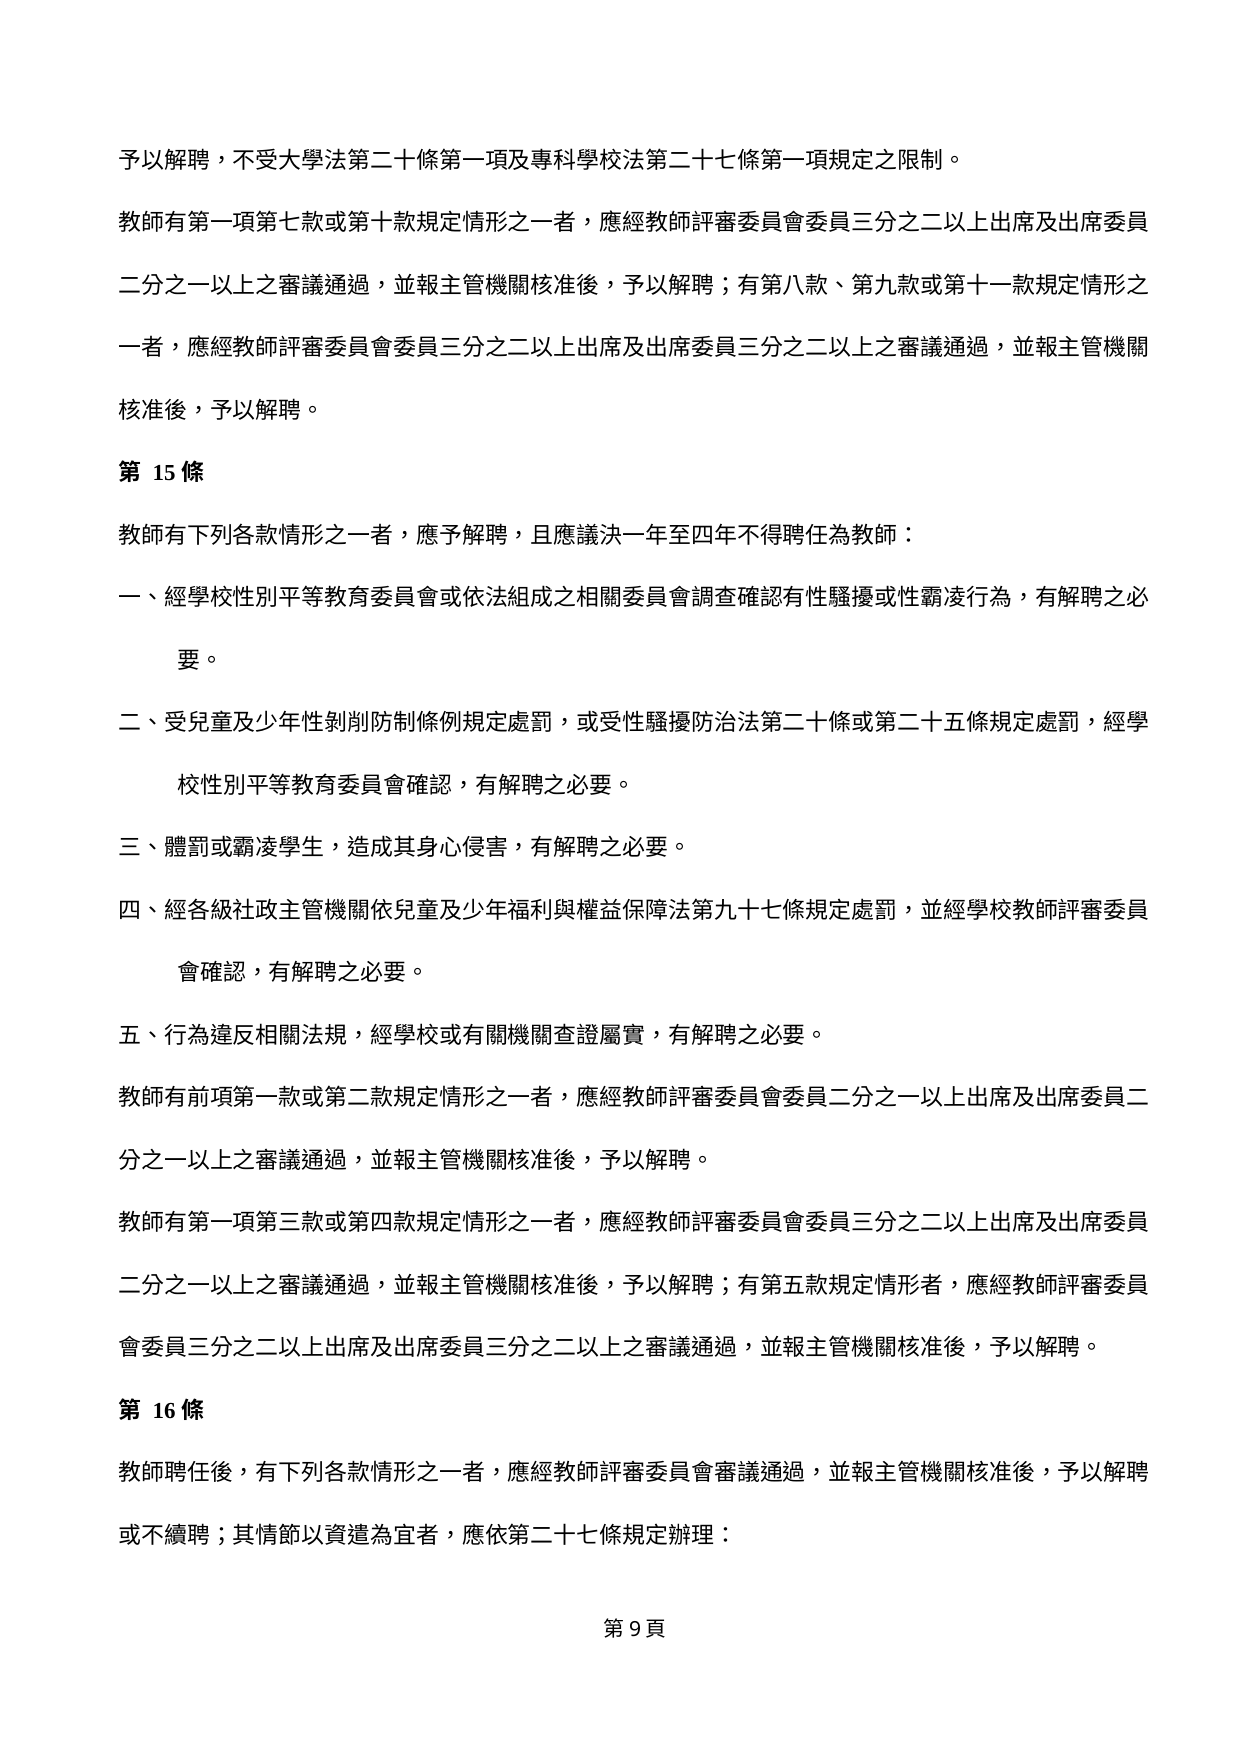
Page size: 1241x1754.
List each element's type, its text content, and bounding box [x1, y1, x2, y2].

text 教師有第一項第三款或第四款規定情形之一者，應經教師評審委員會委員三分之二以上出席及出席委員二分之一以上之審議通過，並報主管機關核准後，予以解聘；有第五款規定情形者，應經教師評審委員會委員三分之二以上出席及出席委員三分之二以上之審議通過，並報主管機關核准後，予以解聘。 [118, 1179, 1152, 1367]
text 五、行為違反相關法規，經學校或有關機關查證屬實，有解聘之必要。 [118, 992, 1152, 1054]
text 教師有第一項第四款至第六款規定情形之一者，免經教師評審委員會審議，由學校逕報主管機關核准後，予以解聘，不受大學法第二十條第一項及專科學校法第二十七條第一項規定之限制。 [118, 117, 1152, 179]
text 一、經學校性別平等教育委員會或依法組成之相關委員會調查確認有性騷擾或性霸凌行為，有解聘之必要。 [118, 554, 1152, 679]
text 三、體罰或霸凌學生，造成其身心侵害，有解聘之必要。 [118, 804, 1152, 867]
text 教師有下列各款情形之一者，應予解聘，且應議決一年至四年不得聘任為教師： [118, 492, 1152, 554]
text 四、經各級社政主管機關依兒童及少年福利與權益保障法第九十七條規定處罰，並經學校教師評審委員會確認，有解聘之必要。 [118, 867, 1152, 992]
text 第 15 條 [118, 429, 1152, 492]
text 教師聘任後，有下列各款情形之一者，應經教師評審委員會審議通過，並報主管機關核准後，予以解聘或不續聘；其情節以資遣為宜者，應依第二十七條規定辦理： [118, 1429, 1152, 1554]
text 第 16 條 [118, 1367, 1152, 1429]
text 教師有前項第一款或第二款規定情形之一者，應經教師評審委員會委員二分之一以上出席及出席委員二分之一以上之審議通過，並報主管機關核准後，予以解聘。 [118, 1054, 1152, 1179]
text 二、受兒童及少年性剝削防制條例規定處罰，或受性騷擾防治法第二十條或第二十五條規定處罰，經學校性別平等教育委員會確認，有解聘之必要。 [118, 679, 1152, 804]
text 教師有第一項第七款或第十款規定情形之一者，應經教師評審委員會委員三分之二以上出席及出席委員二分之一以上之審議通過，並報主管機關核准後，予以解聘；有第八款、第九款或第十一款規定情形之一者，應經教師評審委員會委員三分之二以上出席及出席委員三分之二以上之審議通過，並報主管機關核准後，予以解聘。 [118, 179, 1152, 429]
